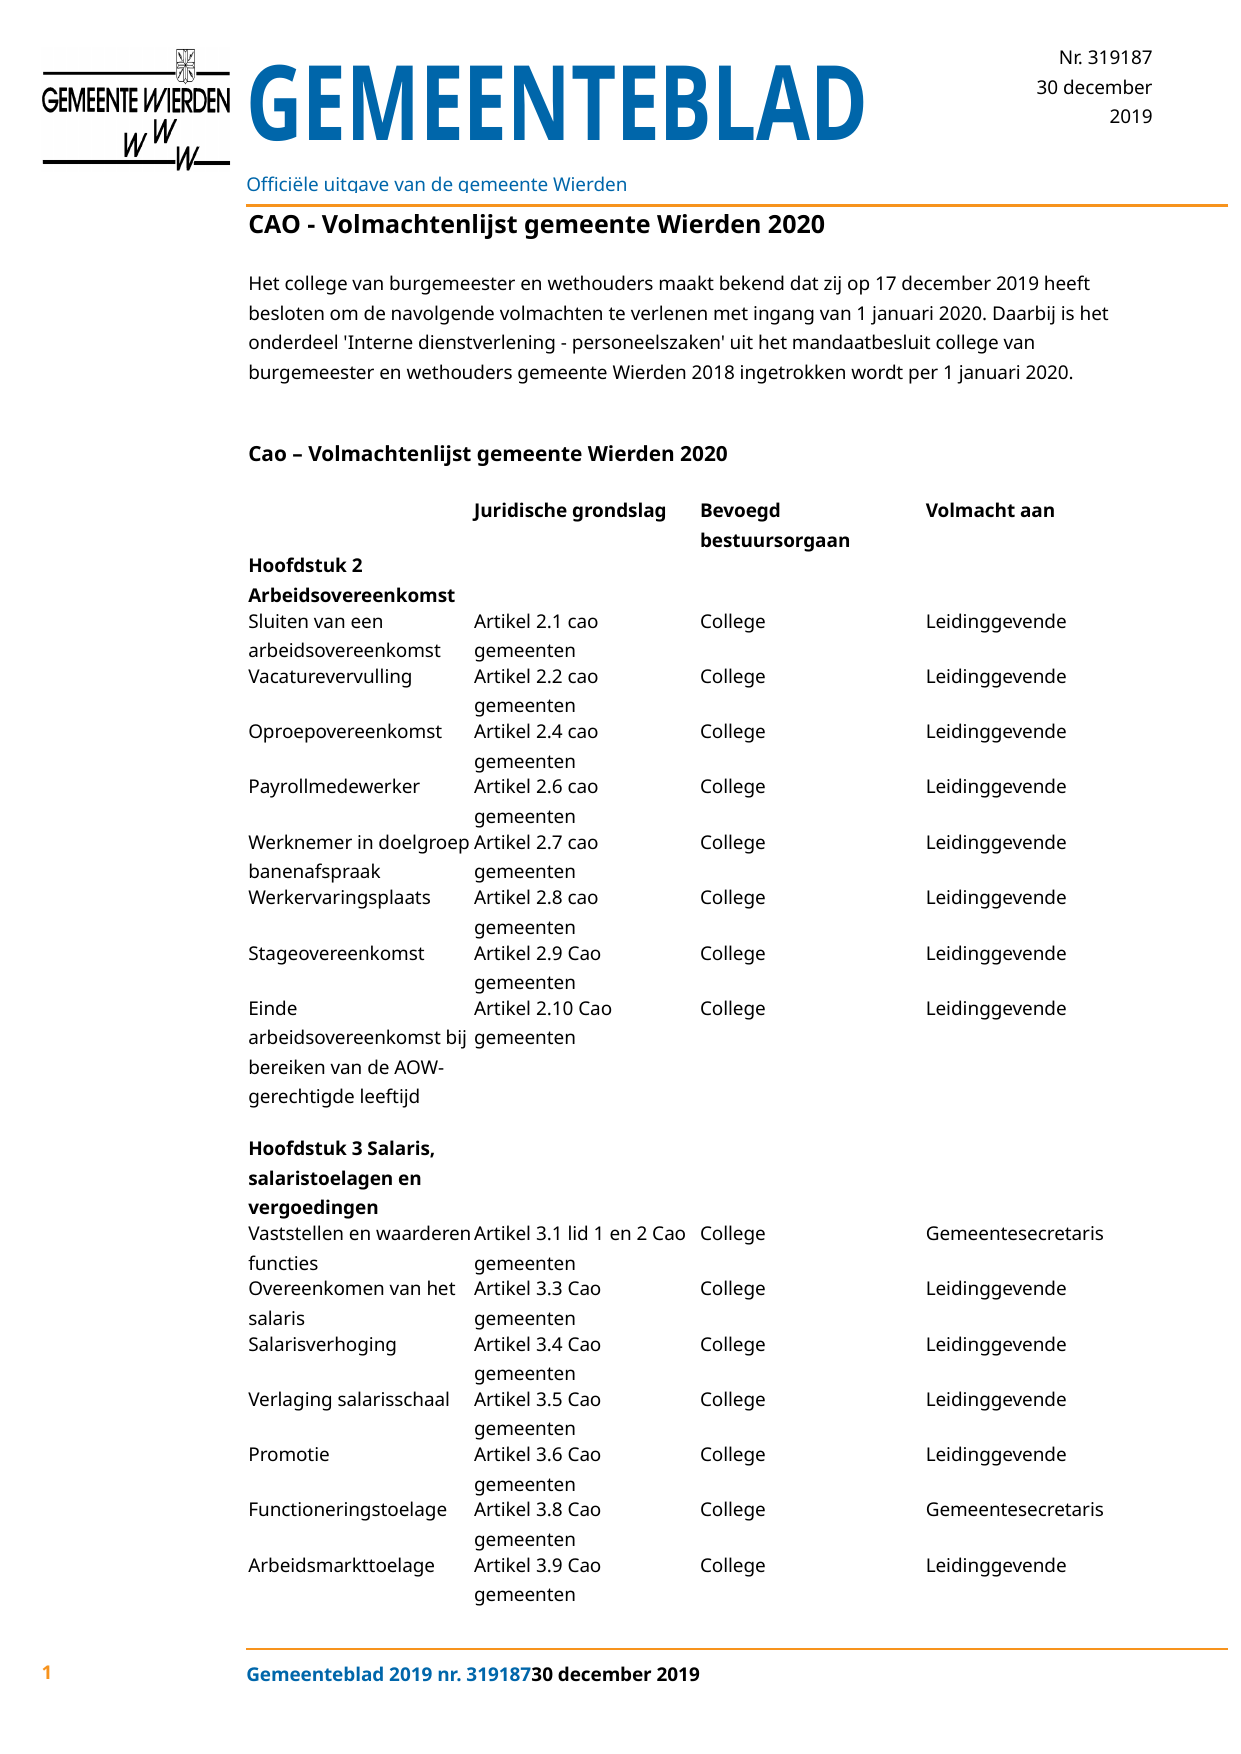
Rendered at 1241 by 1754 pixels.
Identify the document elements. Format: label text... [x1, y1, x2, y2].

table_cell Arbeidsmarkttoelage [248, 1552, 474, 1607]
table_cell Artikel 3.9 Cao gemeenten [474, 1552, 700, 1607]
table_cell Leidinggevende [926, 829, 1152, 884]
table_cell Leidinggevende [926, 995, 1152, 1109]
table_cell Artikel 2.10 Cao gemeenten [474, 995, 700, 1109]
table_cell Gemeentesecretaris [926, 1220, 1152, 1275]
table_cell [248, 1110, 474, 1135]
table_cell College [700, 1331, 926, 1386]
table_cell College [700, 829, 926, 884]
table_cell Oproepovereenkomst [248, 719, 474, 774]
table_cell Hoofdstuk 2 Arbeidsovereenkomst [248, 553, 474, 608]
table_cell [926, 553, 1152, 608]
table_header [248, 497, 474, 552]
table_cell Artikel 3.3 Cao gemeenten [474, 1275, 700, 1331]
table_cell Overeenkomen van het salaris [248, 1275, 474, 1331]
table_cell College [700, 940, 926, 995]
table_header Juridische grondslag [474, 497, 700, 552]
table_cell Artikel 3.1 lid 1 en 2 Cao gemeenten [474, 1220, 700, 1275]
table_cell Leidinggevende [926, 1386, 1152, 1441]
table_cell College [700, 774, 926, 829]
table_cell Leidinggevende [926, 608, 1152, 663]
table_cell Einde arbeidsovereenkomst bij bereiken van de AOW-gerechtigde leeftijd [248, 995, 474, 1109]
table_cell College [700, 884, 926, 940]
table_cell Verlaging salarisschaal [248, 1386, 474, 1441]
table_cell Leidinggevende [926, 884, 1152, 940]
table_cell Artikel 2.8 cao gemeenten [474, 884, 700, 940]
table_cell College [700, 1386, 926, 1441]
table_cell Promotie [248, 1441, 474, 1497]
table_cell Artikel 3.6 Cao gemeenten [474, 1441, 700, 1497]
table_cell [700, 1110, 926, 1135]
table_cell Leidinggevende [926, 1441, 1152, 1497]
table_cell Werkervaringsplaats [248, 884, 474, 940]
table_cell College [700, 663, 926, 718]
table_cell Sluiten van een arbeidsovereenkomst [248, 608, 474, 663]
table_cell Werknemer in doelgroep banenafspraak [248, 829, 474, 884]
table_cell Leidinggevende [926, 663, 1152, 718]
table_cell Artikel 3.4 Cao gemeenten [474, 1331, 700, 1386]
table_cell College [700, 995, 926, 1109]
table_cell Leidinggevende [926, 719, 1152, 774]
table_cell Vaststellen en waarderen functies [248, 1220, 474, 1275]
table_cell Leidinggevende [926, 1552, 1152, 1607]
table_cell Artikel 2.2 cao gemeenten [474, 663, 700, 718]
table_cell College [700, 1552, 926, 1607]
table_cell [700, 553, 926, 608]
table_cell [926, 1110, 1152, 1135]
table_cell College [700, 719, 926, 774]
table_header Bevoegd bestuursorgaan [700, 497, 926, 552]
table_cell Stageovereenkomst [248, 940, 474, 995]
table_cell [700, 1135, 926, 1220]
table_cell Leidinggevende [926, 940, 1152, 995]
table_cell Leidinggevende [926, 1275, 1152, 1331]
table_cell Artikel 2.9 Cao gemeenten [474, 940, 700, 995]
table_cell Gemeentesecretaris [926, 1497, 1152, 1552]
table_cell Leidinggevende [926, 774, 1152, 829]
table_cell Hoofdstuk 3 Salaris, salaristoelagen en vergoedingen [248, 1135, 474, 1220]
table_cell Salarisverhoging [248, 1331, 474, 1386]
table_cell Artikel 3.5 Cao gemeenten [474, 1386, 700, 1441]
table_cell Payrollmedewerker [248, 774, 474, 829]
table_cell College [700, 1441, 926, 1497]
table_cell Artikel 2.7 cao gemeenten [474, 829, 700, 884]
table_header Volmacht aan [926, 497, 1152, 552]
text Cao – Volmachtenlijst gemeente Wierden 2020 [248, 439, 1152, 467]
picture [41, 47, 231, 172]
table_cell Functioneringstoelage [248, 1497, 474, 1552]
text CAO - Volmachtenlijst gemeente Wierden 2020 [248, 207, 1152, 241]
table_cell [474, 1110, 700, 1135]
table_cell Artikel 2.1 cao gemeenten [474, 608, 700, 663]
table_cell College [700, 608, 926, 663]
text Het college van burgemeester en wethouders maakt bekend dat zij op 17 december 2019 heeft besloten om de navolgende volmachten te verlenen met ingang van 1 januari 2020. Daarbij is het onderdeel 'Interne dienstverlening - personeelszaken' uit het mandaatbesluit college van burgemeester en wethouders gemeente Wierden 2018 ingetrokken wordt per 1 januari 2020. [248, 270, 1152, 385]
table_cell Artikel 2.6 cao gemeenten [474, 774, 700, 829]
table_cell [474, 1135, 700, 1220]
table_cell [474, 553, 700, 608]
table_cell Vacaturevervulling [248, 663, 474, 718]
table_cell Artikel 2.4 cao gemeenten [474, 719, 700, 774]
table_cell College [700, 1275, 926, 1331]
table_cell [926, 1135, 1152, 1220]
table_cell Leidinggevende [926, 1331, 1152, 1386]
table_cell College [700, 1220, 926, 1275]
table_cell Artikel 3.8 Cao gemeenten [474, 1497, 700, 1552]
table_cell College [700, 1497, 926, 1552]
